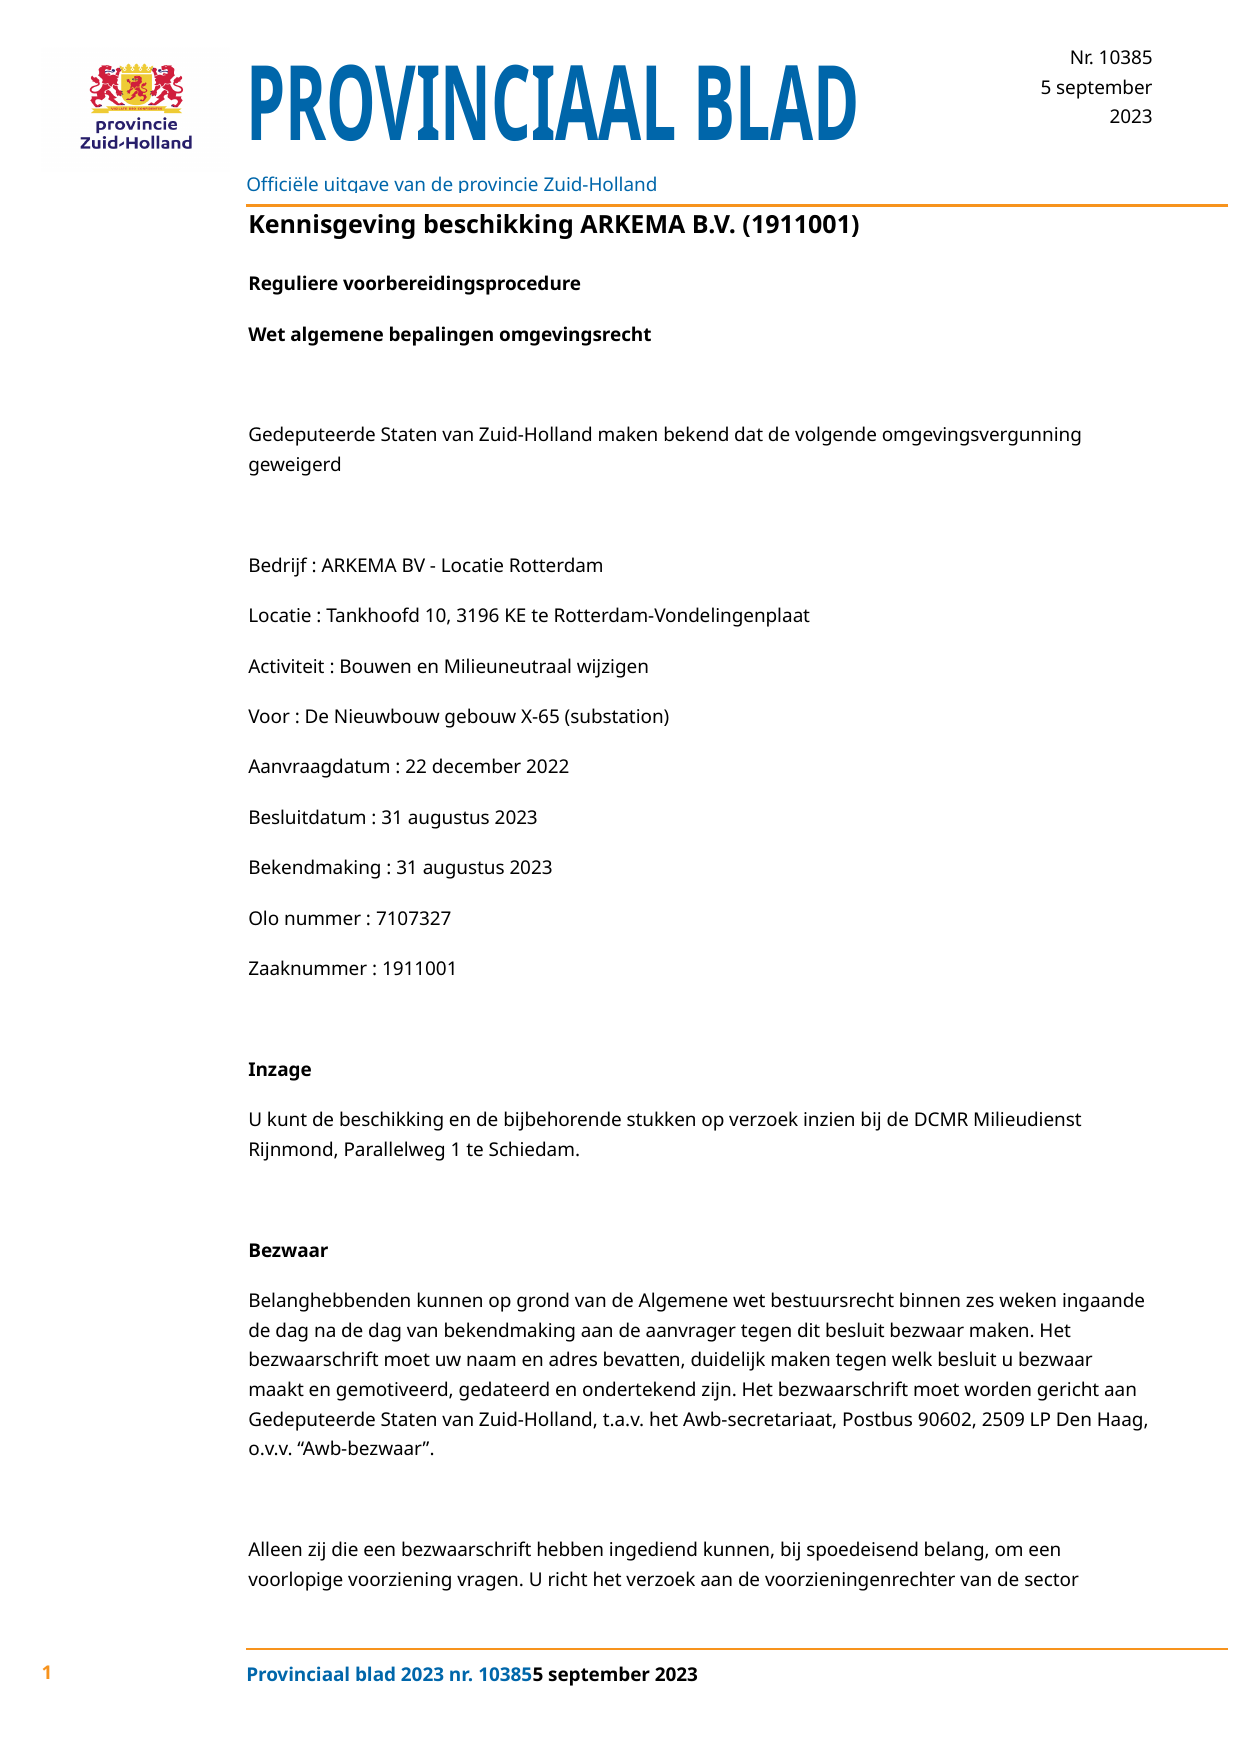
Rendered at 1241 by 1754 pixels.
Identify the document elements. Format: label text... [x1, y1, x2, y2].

text Inzage [248, 1056, 1152, 1082]
text Bezwaar [248, 1237, 1152, 1263]
text Alleen zij die een bezwaarschrift hebben ingediend kunnen, bij spoedeisend belang, om een voorlopige voorziening vragen. U richt het verzoek aan de voorzieningenrechter van de sector [248, 1536, 1152, 1591]
text Wet algemene bepalingen omgevingsrecht [248, 321, 1152, 346]
text Locatie : Tankhoofd 10, 3196 KE te Rotterdam-Vondelingenplaat [248, 602, 1152, 628]
text Bedrijf : ARKEMA BV - Locatie Rotterdam [248, 552, 1152, 578]
text Olo nummer : 7107327 [248, 905, 1152, 931]
text Gedeputeerde Staten van Zuid-Holland maken bekend dat de volgende omgevingsvergunning geweigerd [248, 422, 1152, 477]
text U kunt de beschikking en de bijbehorende stukken op verzoek inzien bij de DCMR Milieudienst Rijnmond, Parallelweg 1 te Schiedam. [248, 1107, 1152, 1162]
text Bekendmaking : 31 augustus 2023 [248, 854, 1152, 880]
text Aanvraagdatum : 22 december 2022 [248, 754, 1152, 779]
text Kennisgeving beschikking ARKEMA B.V. (1911001) [248, 207, 1152, 241]
text Activiteit : Bouwen en Milieuneutraal wijzigen [248, 653, 1152, 678]
text Zaaknummer : 1911001 [248, 955, 1152, 981]
picture [41, 47, 231, 172]
text Reguliere voorbereidingsprocedure [248, 270, 1152, 296]
text Voor : De Nieuwbouw gebouw X-65 (substation) [248, 703, 1152, 729]
text Belanghebbenden kunnen op grond van de Algemene wet bestuursrecht binnen zes weken ingaande de dag na de dag van bekendmaking aan de aanvrager tegen dit besluit bezwaar maken. Het bezwaarschrift moet uw naam en adres bevatten, duidelijk maken tegen welk besluit u bezwaar maakt en gemotiveerd, gedateerd en ondertekend zijn. Het bezwaarschrift moet worden gericht aan Gedeputeerde Staten van Zuid-Holland, t.a.v. het Awb-secretariaat, Postbus 90602, 2509 LP Den Haag, o.v.v. “Awb-bezwaar”. [248, 1287, 1152, 1461]
text Besluitdatum : 31 augustus 2023 [248, 804, 1152, 830]
